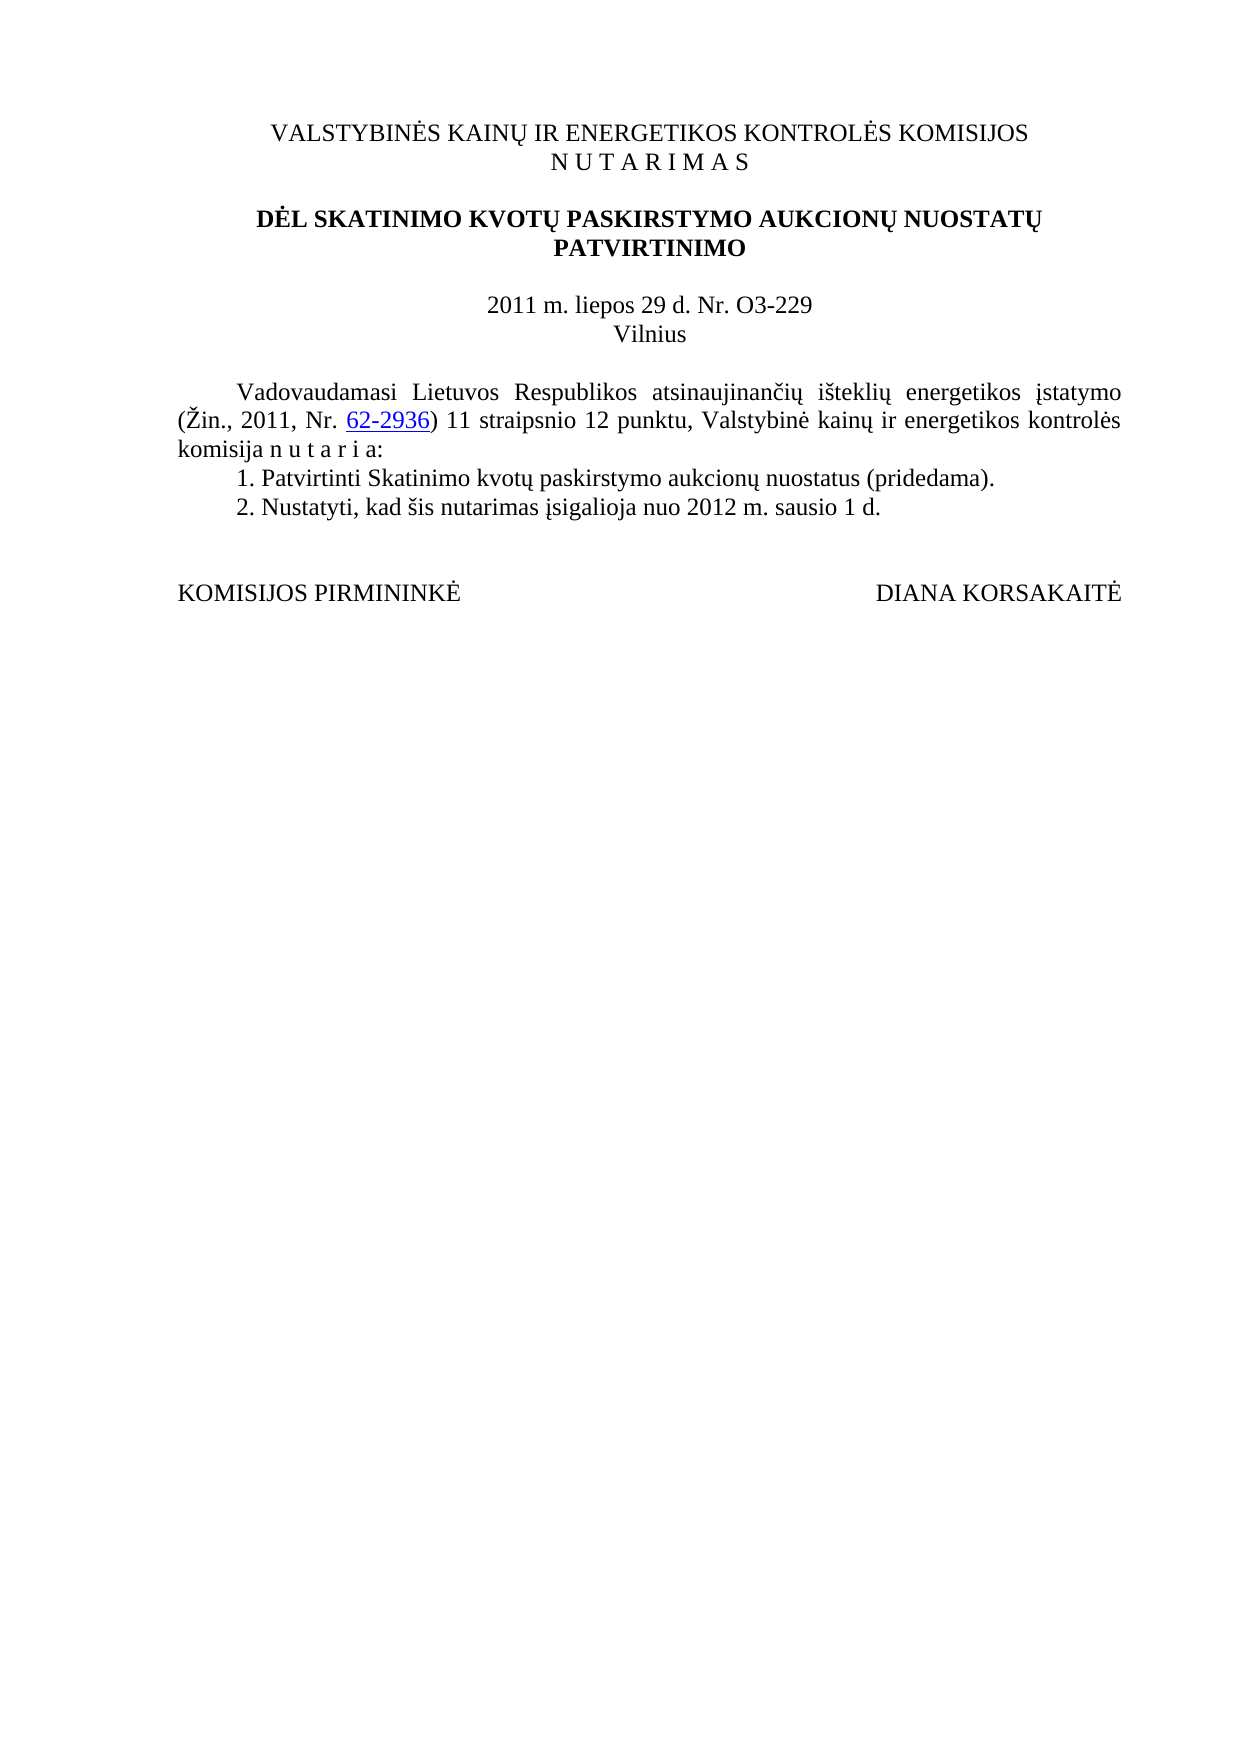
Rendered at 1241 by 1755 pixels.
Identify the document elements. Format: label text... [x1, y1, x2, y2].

text Komisijos pirmininkė Diana Korsakaitė [177, 578, 1122, 607]
text Vadovaudamasi Lietuvos Respublikos atsinaujinančių išteklių energetikos įstatymo (Žin., 2011, Nr. 62-2936) 11 straipsnio 12 punktu, Valstybinė kainų ir energetikos kontrolės komisija n u t a r i a: [177, 377, 1122, 463]
text DĖL SKATINIMO KVOTŲ PASKIRSTYMO AUKCIONŲ NUOSTATŲ PATVIRTINIMO [177, 204, 1122, 262]
text 2. Nustatyti, kad šis nutarimas įsigalioja nuo 2012 m. sausio 1 d. [177, 492, 1122, 521]
text 2011 m. liepos 29 d. Nr. O3-229 [177, 291, 1122, 319]
text VALSTYBINĖS KAINŲ IR ENERGETIKOS KONTROLĖS KOMISIJOS [177, 118, 1122, 147]
text 1. Patvirtinti Skatinimo kvotų paskirstymo aukcionų nuostatus (pridedama). [177, 463, 1122, 492]
text Vilnius [177, 319, 1122, 348]
text N U T A R I M A S [177, 147, 1122, 176]
